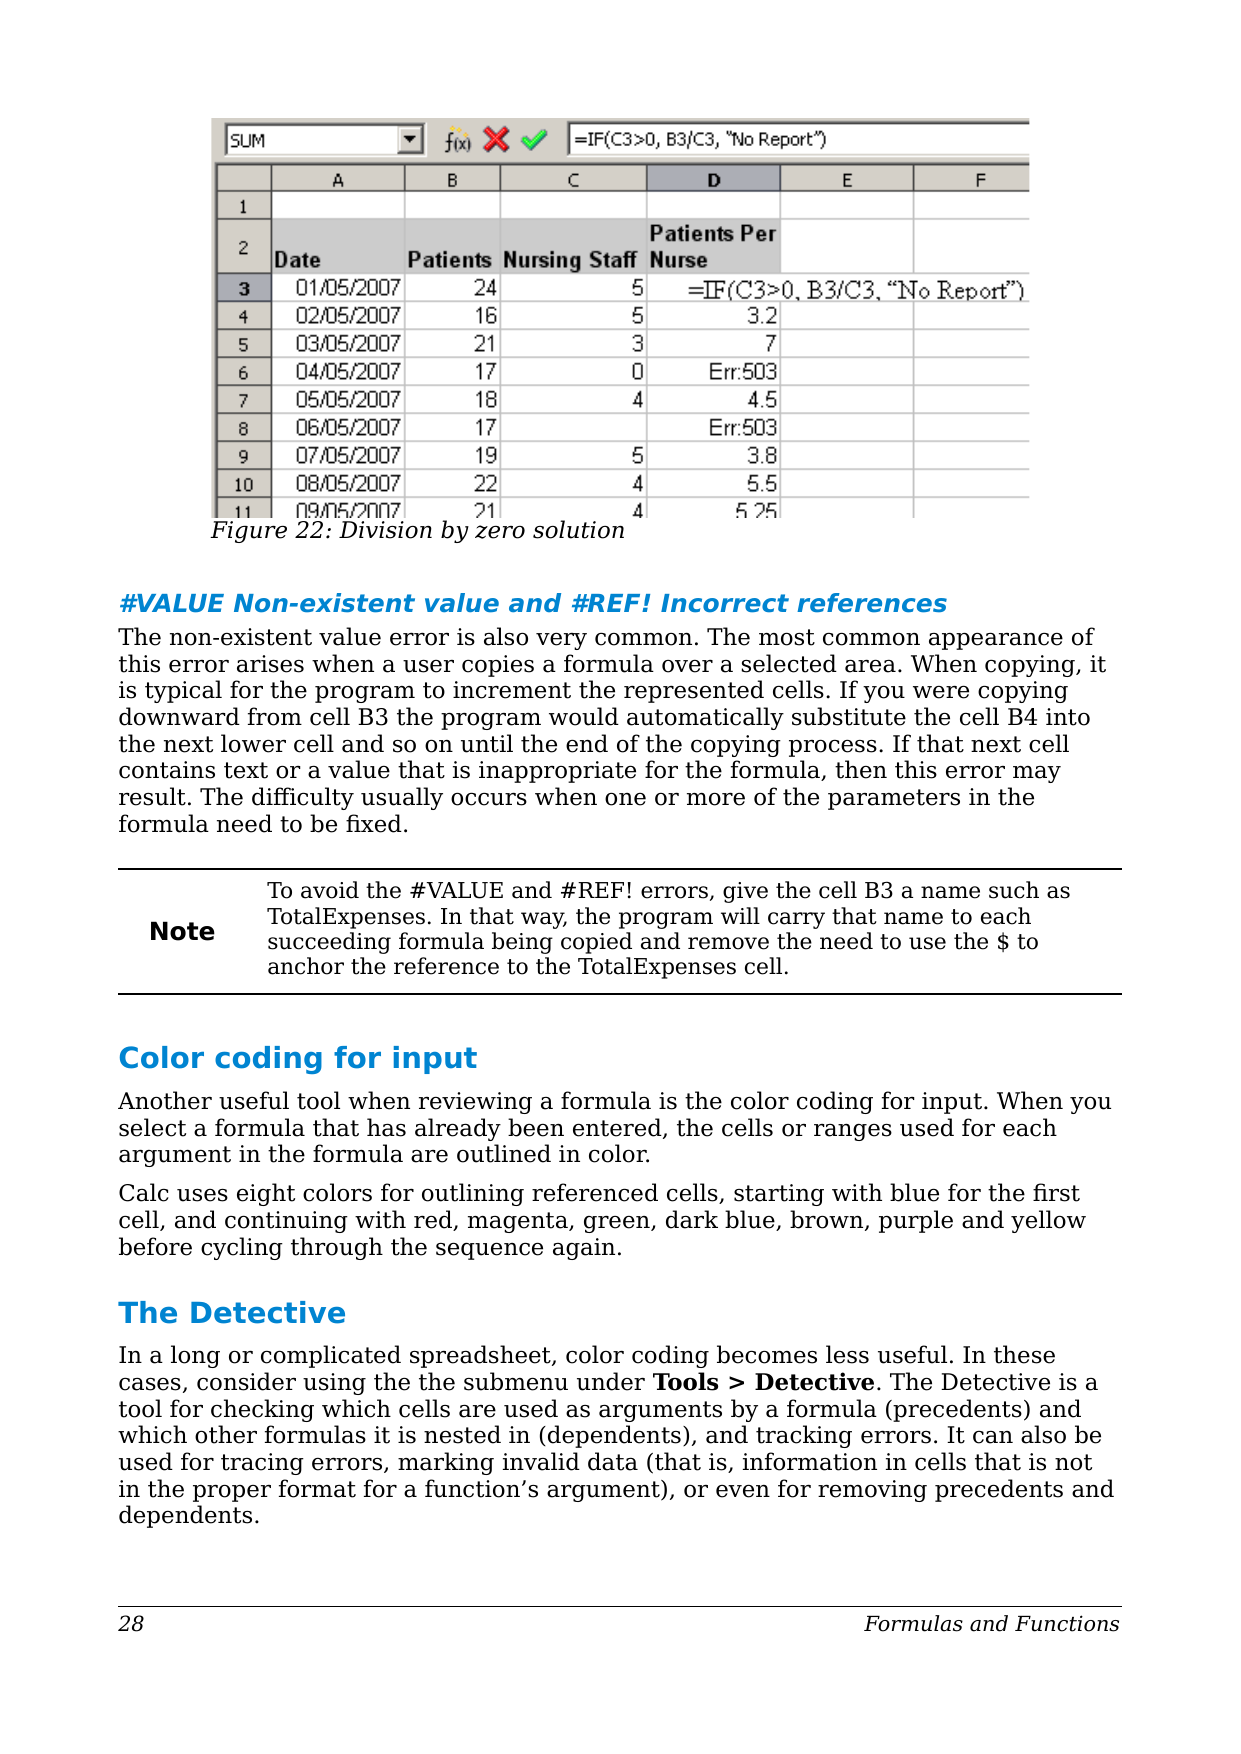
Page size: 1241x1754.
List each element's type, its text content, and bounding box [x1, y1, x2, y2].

text Figure 22: Division by zero solution [211, 518, 1029, 544]
text Another useful tool when reviewing a formula is the color coding for input. When you select a formula that has already been entered, the cells or ranges used for each argument in the formula are outlined in color. [118, 1088, 1122, 1168]
table_header To avoid the #VALUE and #REF! errors, give the cell B3 a name such as TotalExpenses. In that way, the program will carry that name to each succeeding formula being copied and remove the need to use the $ to anchor the reference to the TotalExpenses cell. [246, 870, 1122, 993]
subtitle Color coding for input [118, 1042, 1122, 1076]
table_header Note [118, 870, 246, 993]
text In a long or complicated spreadsheet, color coding becomes less useful. In these cases, consider using the the submenu under Tools > Detective. The Detective is a tool for checking which cells are used as arguments by a formula (precedents) and which other formulas it is nested in (dependents), and tracking errors. It can also be used for tracing errors, marking invalid data (that is, information in cells that is not in the proper format for a function’s argument), or even for removing precedents and dependents. [118, 1342, 1122, 1529]
subtitle The Detective [118, 1296, 1122, 1330]
picture [210, 118, 1030, 518]
text Calc uses eight colors for outlining referenced cells, starting with blue for the first cell, and continuing with red, magenta, green, dark blue, brown, purple and yellow before cycling through the sequence again. [118, 1181, 1122, 1261]
text The non-existent value error is also very common. The most common appearance of this error arises when a user copies a formula over a selected area. When copying, it is typical for the program to increment the represented cells. If you were copying downward from cell B3 the program would automatically substitute the cell B4 into the next lower cell and so on until the end of the copying process. If that next cell contains text or a value that is inappropriate for the formula, then this error may result. The difficulty usually occurs when one or more of the parameters in the formula need to be fixed. [118, 624, 1122, 837]
subtitle #VALUE Non-existent value and #REF! Incorrect references [118, 589, 1122, 618]
